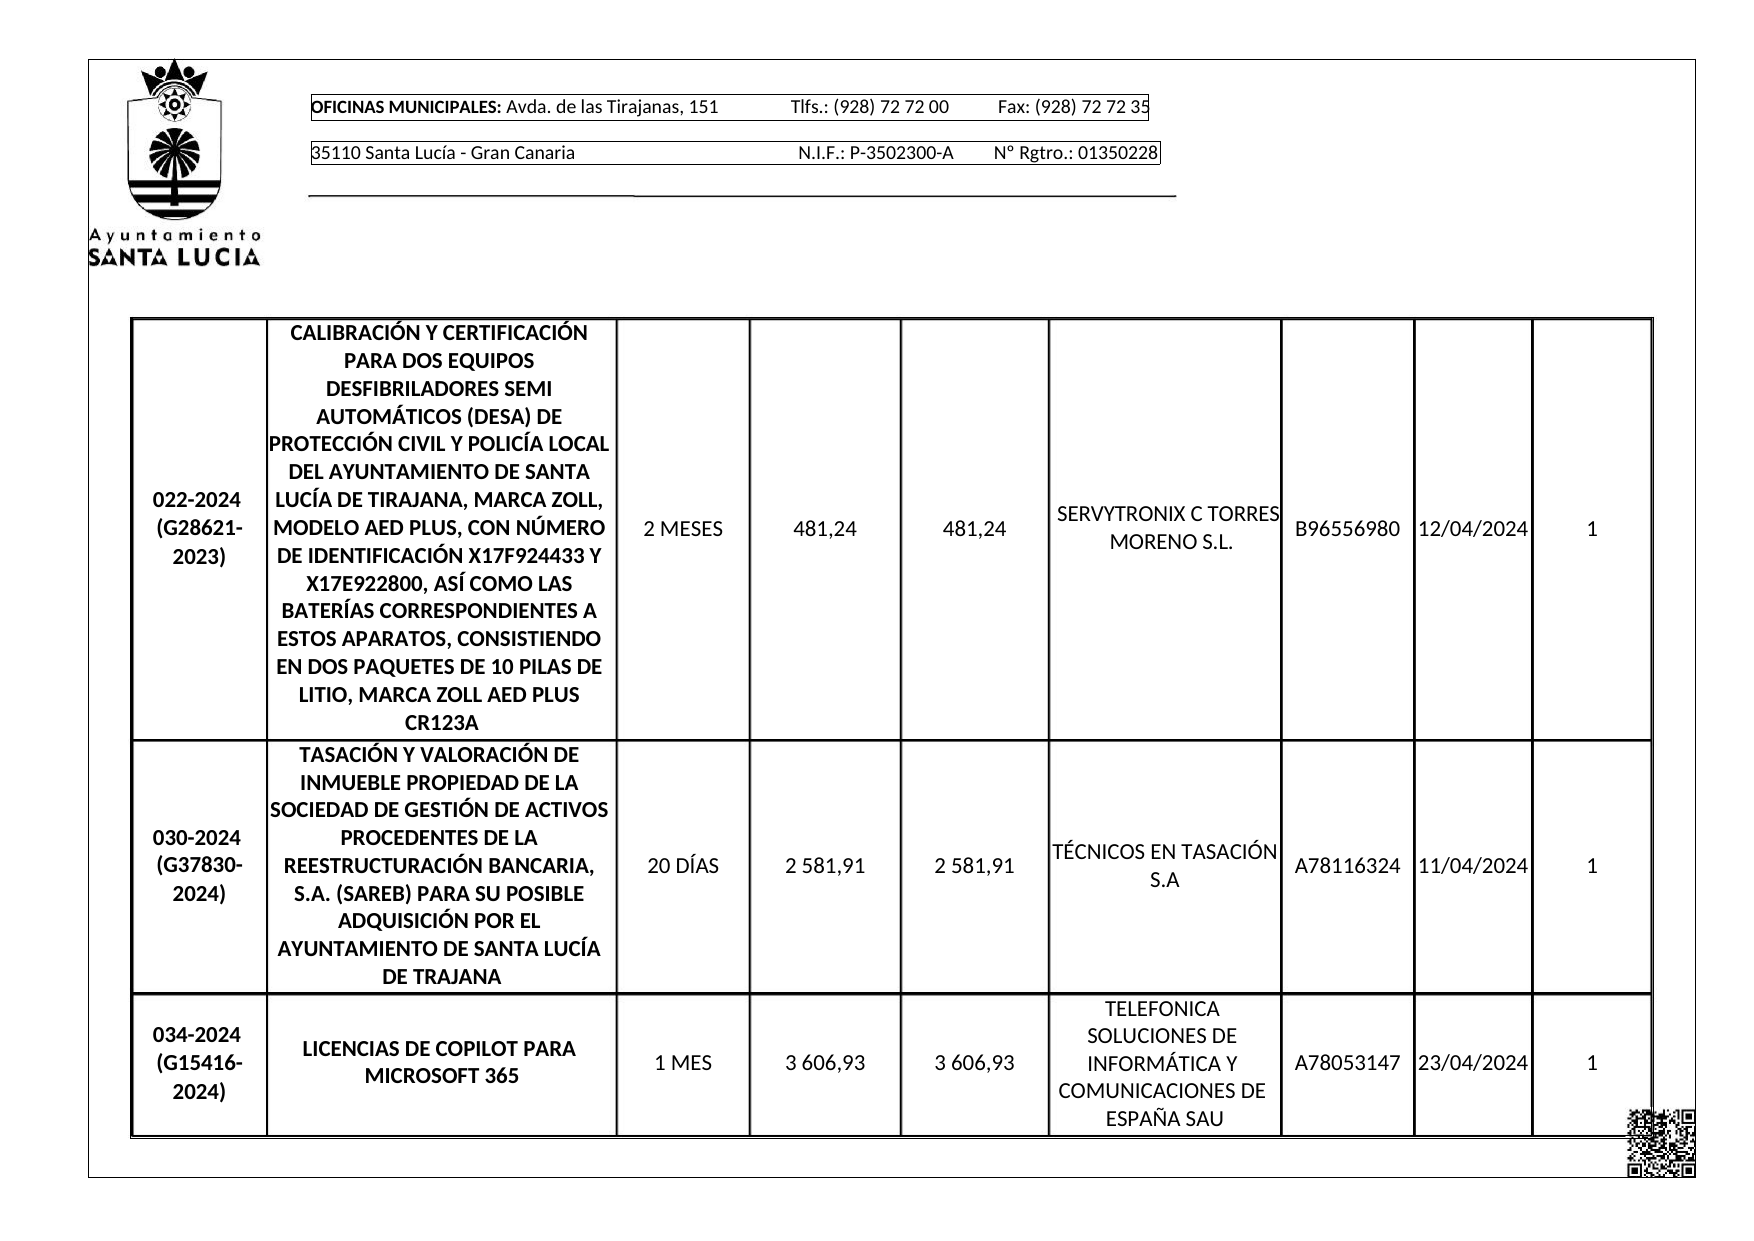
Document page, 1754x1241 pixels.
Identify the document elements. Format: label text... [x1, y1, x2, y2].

table_cell 23/04/2024 [1415, 994, 1531, 1134]
table_header 1 [1533, 318, 1651, 739]
table_cell 2 581,91 [901, 741, 1048, 992]
table_cell TÉCNICOS EN TASACIÓN S.A [1049, 741, 1280, 992]
table_header 2 MESES [617, 318, 749, 739]
picture [89, 60, 1695, 1177]
table_cell 11/04/2024 [1415, 741, 1531, 992]
table_header B96556980 [1282, 318, 1414, 739]
table_cell 20 DÍAS [617, 741, 749, 992]
table_cell TASACIÓN Y VALORACIÓN DE INMUEBLE PROPIEDAD DE LA SOCIEDAD DE GESTIÓN DE ACTIVOS PROCEDENTES DE LA REESTRUCTURACIÓN BANCARIA, S.A. (SAREB) PARA SU POSIBLE ADQUISICIÓN POR EL AYUNTAMIENTO DE SANTA LUCÍA DE TRAJANA [268, 741, 616, 992]
table_cell 2 581,91 [750, 741, 900, 992]
table_cell TELEFONICA SOLUCIONES DE INFORMÁTICA Y COMUNICACIONES DE ESPAÑA SAU [1049, 994, 1280, 1134]
table_header 12/04/2024 [1415, 318, 1532, 739]
table_cell 3 606,93 [901, 994, 1048, 1134]
table_cell 1 [1533, 741, 1651, 992]
table_header 022-2024 (G28621- 2023) [133, 318, 267, 739]
table_cell 1 MES [617, 994, 749, 1134]
table_header SERVYTRONIX C TORRES MORENO S.L. [1049, 318, 1281, 739]
table_cell 030-2024 (G37830- 2024) [133, 741, 266, 992]
table_cell 034-2024 (G15416- 2024) [133, 994, 266, 1134]
table_header 481,24 [750, 318, 900, 739]
table_cell LICENCIAS DE COPILOT PARA MICROSOFT 365 [268, 994, 616, 1134]
text 35110 Santa Lucía - Gran Canaria N.I.F.: P-3502300-A Nº Rgtro.: 01350228 [312, 144, 1160, 163]
table_header 481,24 [901, 318, 1048, 739]
table_cell A78053147 [1282, 994, 1413, 1134]
table_cell A78116324 [1282, 741, 1413, 992]
table_header CALIBRACIÓN Y CERTIFICACIÓN PARA DOS EQUIPOS DESFIBRILADORES SEMI AUTOMÁTICOS (DESA) DE PROTECCIÓN CIVIL Y POLICÍA LOCAL DEL AYUNTAMIENTO DE SANTA LUCÍA DE TIRAJANA, MARCA ZOLL, MODELO AED PLUS, CON NÚMERO DE IDENTIFICACIÓN X17F924433 Y X17E922800, ASÍ COMO LAS BATERÍAS CORRESPONDIENTES A ESTOS APARATOS, CONSISTIENDO EN DOS PAQUETES DE 10 PILAS DE LITIO, MARCA ZOLL AED PLUS CR123A [268, 318, 616, 739]
text OFICINAS MUNICIPALES: Avda. de las Tirajanas, 151 Tlfs.: (928) 72 72 00 Fax: (928) 72 72 35 [312, 97, 1148, 118]
table_cell 1 [1533, 994, 1651, 1134]
table_cell 3 606,93 [750, 994, 900, 1134]
